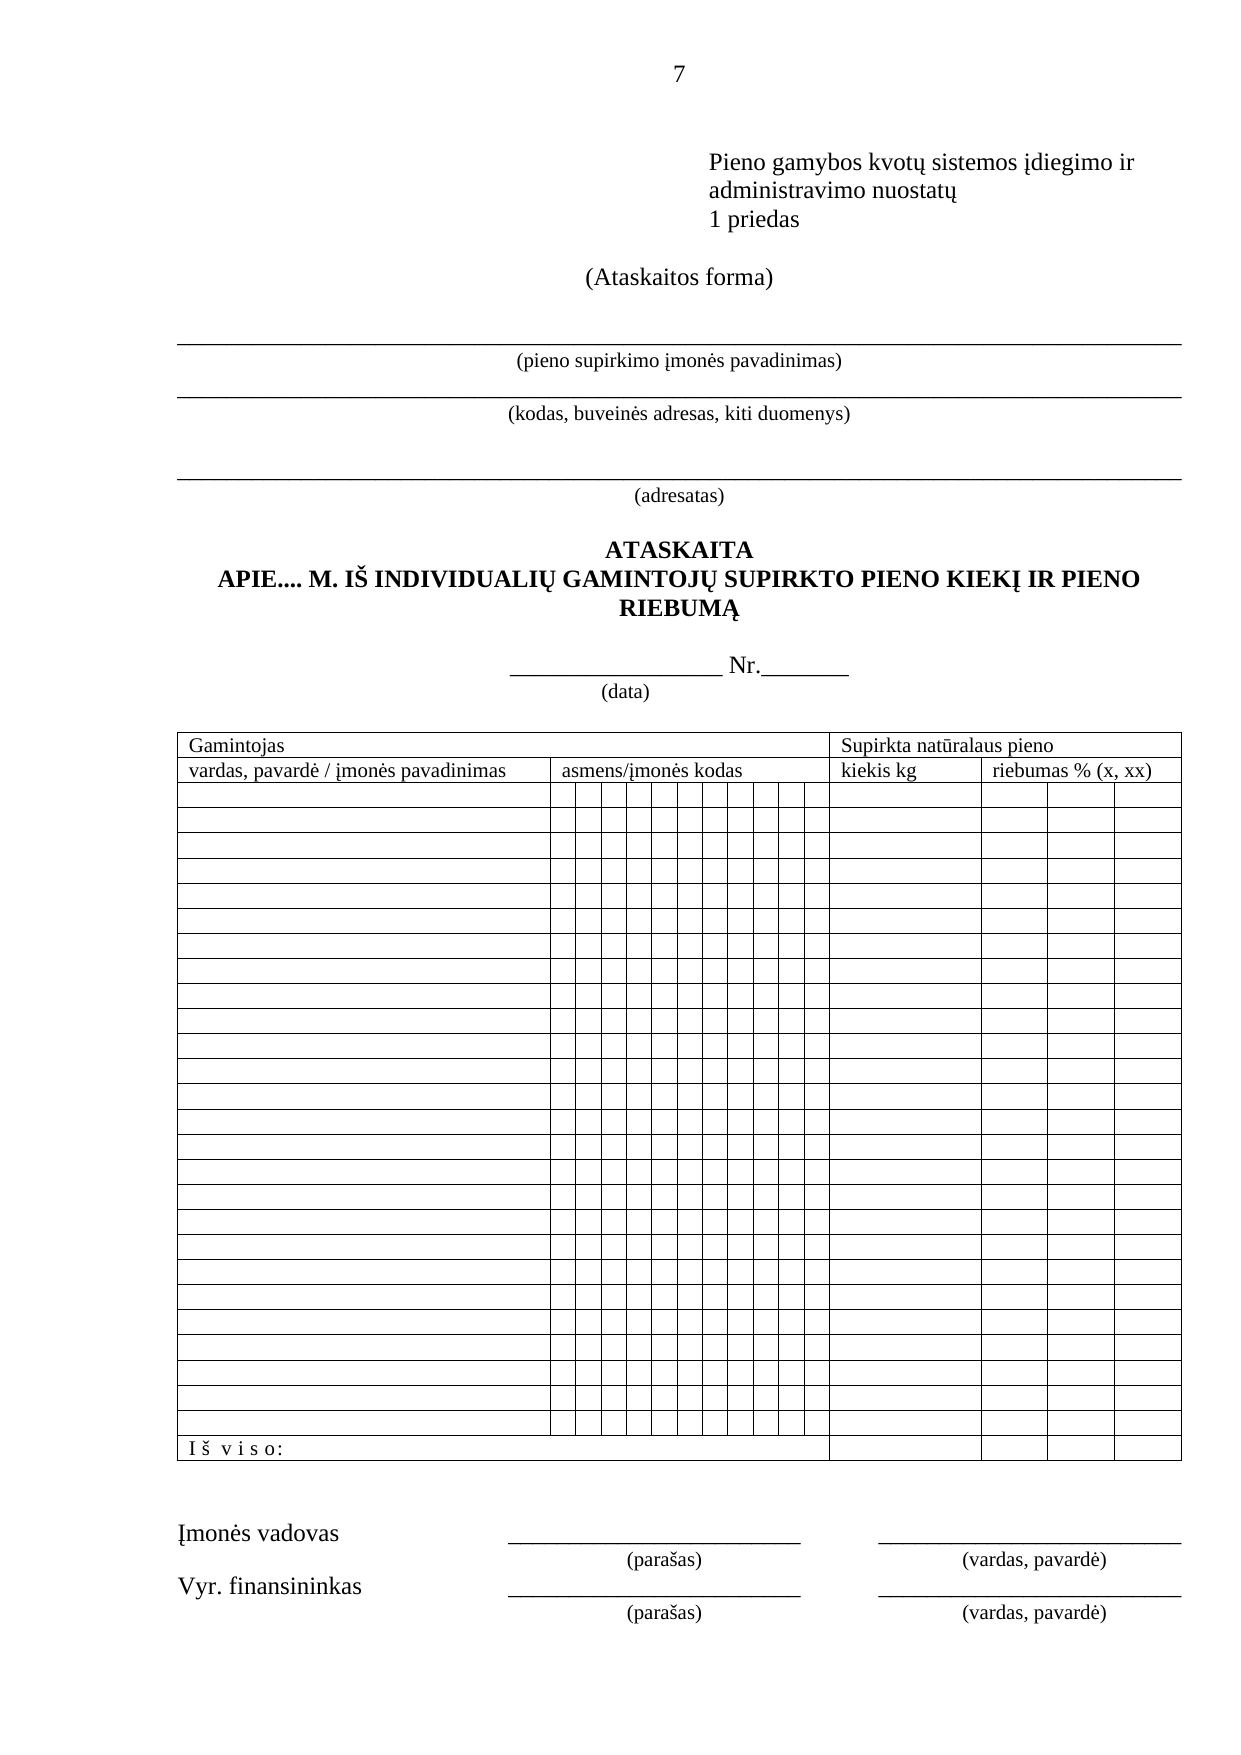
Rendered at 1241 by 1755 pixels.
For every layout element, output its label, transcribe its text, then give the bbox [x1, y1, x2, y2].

table_cell [652, 859, 677, 882]
table_cell [178, 1210, 550, 1234]
table_cell [805, 859, 829, 882]
table_cell [779, 1361, 804, 1384]
table_cell [779, 1411, 804, 1435]
text APIE.... M. IŠ INDIVIDUALIŲ GAMINTOJŲ SUPIRKTO PIENO KIEKĮ IR PIENO RIEBUMĄ [177, 564, 1181, 622]
table_cell [830, 1210, 981, 1234]
table_cell [1048, 859, 1114, 882]
table_cell [652, 1160, 677, 1184]
table_cell [830, 1110, 981, 1133]
table_cell [703, 1335, 727, 1359]
table_cell [1115, 1235, 1181, 1259]
table_cell vardas, pavardė / įmonės pavadinimas [178, 758, 550, 782]
table_cell [805, 934, 829, 958]
table_cell [982, 1009, 1047, 1033]
table_cell [830, 859, 981, 882]
table_cell [754, 1235, 778, 1259]
table_cell [982, 1436, 1047, 1460]
table_cell [805, 1185, 829, 1209]
table_cell [551, 1386, 575, 1410]
table_cell [779, 1386, 804, 1410]
table_cell [1115, 783, 1181, 807]
table_cell [703, 1260, 727, 1284]
table_cell Iš viso: [178, 1436, 829, 1460]
table_cell [1115, 808, 1181, 832]
table_cell [178, 1361, 550, 1384]
table_cell [1048, 1210, 1114, 1234]
table_cell [779, 934, 804, 958]
table_cell [728, 1235, 753, 1259]
table_cell [627, 1135, 651, 1159]
table_cell [652, 1210, 677, 1234]
table_cell [602, 1009, 626, 1033]
table_cell [576, 859, 601, 882]
table_cell [652, 1110, 677, 1133]
table_cell [830, 1310, 981, 1334]
table_cell [728, 1059, 753, 1083]
table_cell [652, 1059, 677, 1083]
table_cell [602, 833, 626, 857]
table_cell [602, 1135, 626, 1159]
table_cell [627, 984, 651, 1008]
table_cell [1115, 1335, 1181, 1359]
table_cell [178, 884, 550, 908]
table_cell [779, 884, 804, 908]
table_cell [678, 1260, 702, 1284]
table_cell [602, 1335, 626, 1359]
table_cell [1048, 909, 1114, 933]
table_cell [830, 1235, 981, 1259]
table_cell [602, 783, 626, 807]
table_cell [1115, 1285, 1181, 1309]
table_cell [703, 1084, 727, 1108]
table_cell [678, 1034, 702, 1058]
table_cell [779, 1160, 804, 1184]
table_cell [602, 934, 626, 958]
table_cell [551, 1084, 575, 1108]
text ATASKAITA [177, 535, 1181, 564]
table_cell [1048, 1185, 1114, 1209]
table_cell [982, 1411, 1047, 1435]
table_cell [982, 934, 1047, 958]
table_cell [703, 1411, 727, 1435]
table_cell [754, 1034, 778, 1058]
table_cell [703, 1235, 727, 1259]
table_cell [805, 1310, 829, 1334]
table_cell [703, 1135, 727, 1159]
table_cell [703, 934, 727, 958]
table_cell [830, 1361, 981, 1384]
table_cell [1115, 1110, 1181, 1133]
table_cell [754, 959, 778, 983]
table_cell [754, 1009, 778, 1033]
table_cell [728, 1335, 753, 1359]
table_cell [805, 1034, 829, 1058]
table_cell [551, 1285, 575, 1309]
table_cell [830, 934, 981, 958]
table_cell [703, 808, 727, 832]
table_cell [728, 1386, 753, 1410]
table_cell [652, 1310, 677, 1334]
table_cell [602, 1185, 626, 1209]
table_cell [627, 1059, 651, 1083]
table_cell [576, 909, 601, 933]
table_cell [805, 1009, 829, 1033]
table_cell [1115, 1059, 1181, 1083]
table_cell [627, 1386, 651, 1410]
table_cell [576, 1110, 601, 1133]
table_cell [779, 833, 804, 857]
table_cell [805, 1386, 829, 1410]
table_cell [178, 1135, 550, 1159]
table_cell [178, 1059, 550, 1083]
text (adresatas) [177, 482, 1181, 507]
table_cell [602, 1310, 626, 1334]
table_cell [1115, 1034, 1181, 1058]
table_cell [551, 1235, 575, 1259]
table_cell [602, 1084, 626, 1108]
table_cell [703, 959, 727, 983]
table_cell [754, 1386, 778, 1410]
table_cell [652, 1386, 677, 1410]
table_cell asmens/įmonės kodas [551, 758, 829, 782]
table_cell [602, 1210, 626, 1234]
table_cell [627, 1411, 651, 1435]
table_cell [982, 1235, 1047, 1259]
table_cell [830, 1135, 981, 1159]
table_cell [805, 1411, 829, 1435]
table_cell [830, 1335, 981, 1359]
table_cell [754, 1160, 778, 1184]
table_cell [551, 934, 575, 958]
table_cell [178, 959, 550, 983]
table_cell [703, 1285, 727, 1309]
table_cell [805, 984, 829, 1008]
table_cell [754, 1135, 778, 1159]
table_cell [652, 934, 677, 958]
table_cell [652, 884, 677, 908]
table_cell [602, 1386, 626, 1410]
table_cell [1115, 934, 1181, 958]
table_cell [678, 1084, 702, 1108]
table_cell [602, 909, 626, 933]
table_cell [576, 833, 601, 857]
table_cell [830, 959, 981, 983]
table_cell [678, 833, 702, 857]
table_cell [754, 783, 778, 807]
table_cell [1115, 1310, 1181, 1334]
table_cell [779, 984, 804, 1008]
table_cell [982, 1160, 1047, 1184]
table_cell [728, 1160, 753, 1184]
table_cell [576, 1210, 601, 1234]
table_cell [678, 1135, 702, 1159]
table_cell [830, 1160, 981, 1184]
table_cell [627, 1210, 651, 1234]
table_cell [551, 1210, 575, 1234]
table_cell [830, 1034, 981, 1058]
table_cell [703, 783, 727, 807]
table_cell [551, 808, 575, 832]
table_cell [678, 884, 702, 908]
table_cell [1048, 1310, 1114, 1334]
table_cell [627, 909, 651, 933]
table_cell [982, 1135, 1047, 1159]
table_cell [576, 1310, 601, 1334]
table_cell [1048, 833, 1114, 857]
table_cell [754, 984, 778, 1008]
table_cell [678, 1411, 702, 1435]
table_cell [830, 808, 981, 832]
table_cell [678, 1059, 702, 1083]
table_cell [576, 1084, 601, 1108]
table_cell [805, 1235, 829, 1259]
table_cell [805, 1285, 829, 1309]
table_cell [627, 1034, 651, 1058]
table_cell [982, 833, 1047, 857]
table_cell [779, 1235, 804, 1259]
table_cell [779, 783, 804, 807]
table_cell [652, 1185, 677, 1209]
table_cell [551, 1135, 575, 1159]
table_cell [728, 984, 753, 1008]
table_cell [1115, 1185, 1181, 1209]
text Vyr. finansininkas [177, 1571, 1181, 1600]
table_cell [678, 1185, 702, 1209]
table_cell [1048, 1084, 1114, 1108]
table_cell [602, 1034, 626, 1058]
table_cell [1115, 859, 1181, 882]
table_cell [982, 783, 1047, 807]
table_cell [703, 1386, 727, 1410]
table_cell [602, 1411, 626, 1435]
table_cell [627, 1110, 651, 1133]
table_cell [678, 934, 702, 958]
table_cell [678, 859, 702, 882]
table_cell [551, 959, 575, 983]
table_cell [982, 1285, 1047, 1309]
table_cell [627, 1260, 651, 1284]
table_cell [602, 984, 626, 1008]
table_cell [982, 1361, 1047, 1384]
table_cell [627, 1310, 651, 1334]
table_cell [805, 783, 829, 807]
table_cell [805, 1210, 829, 1234]
table_cell [576, 934, 601, 958]
table_cell [830, 1436, 981, 1460]
text (parašas) (vardas, pavardė) [177, 1600, 1181, 1624]
table_cell [982, 1059, 1047, 1083]
table_cell [754, 1059, 778, 1083]
table_cell [627, 1335, 651, 1359]
table_cell [1048, 1135, 1114, 1159]
table_cell [602, 859, 626, 882]
table_cell [652, 1260, 677, 1284]
text Įmonės vadovas [177, 1518, 1181, 1547]
table_cell [178, 1260, 550, 1284]
table_cell [982, 909, 1047, 933]
table_cell [551, 1160, 575, 1184]
table_cell [678, 1235, 702, 1259]
table_cell [703, 1361, 727, 1384]
text (Ataskaitos forma) [177, 262, 1181, 291]
table_cell [602, 808, 626, 832]
table_cell [551, 1009, 575, 1033]
table_cell [982, 1110, 1047, 1133]
table_cell [627, 833, 651, 857]
table_cell [178, 1084, 550, 1108]
table_cell [1115, 1260, 1181, 1284]
table_cell [1048, 1285, 1114, 1309]
table_cell [602, 1285, 626, 1309]
table_cell [779, 1335, 804, 1359]
table_cell [703, 1059, 727, 1083]
text _________________ Nr._______ [177, 650, 1181, 679]
table_cell [178, 1009, 550, 1033]
table_cell [1048, 808, 1114, 832]
table_cell [178, 1285, 550, 1309]
table_cell [576, 1386, 601, 1410]
table_cell [805, 808, 829, 832]
table_cell [830, 1411, 981, 1435]
table_cell [576, 1009, 601, 1033]
table_cell [678, 1335, 702, 1359]
table_cell [982, 1310, 1047, 1334]
table_cell [602, 1110, 626, 1133]
table_cell [805, 1260, 829, 1284]
table_cell [830, 884, 981, 908]
table_cell [652, 1135, 677, 1159]
table_cell [576, 1135, 601, 1159]
table_cell [982, 1210, 1047, 1234]
table_cell [754, 1310, 778, 1334]
table_cell [627, 1084, 651, 1108]
table_cell [982, 808, 1047, 832]
table_cell [805, 1335, 829, 1359]
table_cell [551, 1411, 575, 1435]
table_cell [754, 1210, 778, 1234]
table_cell [703, 1009, 727, 1033]
text administravimo nuostatų [177, 176, 1181, 204]
table_cell [178, 1160, 550, 1184]
table_cell [627, 1009, 651, 1033]
table_cell [830, 1285, 981, 1309]
table_cell [551, 1059, 575, 1083]
table_cell [728, 859, 753, 882]
table_cell [703, 1034, 727, 1058]
table_cell [779, 1034, 804, 1058]
table_cell [703, 1310, 727, 1334]
table_cell [1115, 1084, 1181, 1108]
table_cell [551, 833, 575, 857]
table_cell [178, 859, 550, 882]
table_cell [678, 1009, 702, 1033]
table_cell [982, 1084, 1047, 1108]
table_cell [754, 1260, 778, 1284]
table_cell [627, 808, 651, 832]
table_cell [627, 1160, 651, 1184]
table_cell [805, 1110, 829, 1133]
table_cell [1115, 959, 1181, 983]
table_cell [576, 1335, 601, 1359]
table_cell [1048, 984, 1114, 1008]
text (pieno supirkimo įmonės pavadinimas) [177, 348, 1181, 372]
table_cell [576, 1034, 601, 1058]
table_cell [576, 1059, 601, 1083]
text 1 priedas [177, 204, 1181, 233]
table_cell [805, 884, 829, 908]
table_cell [627, 884, 651, 908]
table_cell [178, 1185, 550, 1209]
table_cell [1115, 1210, 1181, 1234]
table_cell [982, 959, 1047, 983]
table_cell [678, 1310, 702, 1334]
table_cell [779, 859, 804, 882]
table_cell kiekis kg [830, 758, 981, 782]
table_header Supirkta natūralaus pieno [830, 733, 1181, 757]
table_cell [1048, 1436, 1114, 1460]
table_cell [551, 1361, 575, 1384]
table_cell [178, 1411, 550, 1435]
table_cell [1048, 1110, 1114, 1133]
table_cell [1048, 1335, 1114, 1359]
table_cell [652, 833, 677, 857]
table_cell [576, 783, 601, 807]
table_cell [678, 984, 702, 1008]
table_cell [728, 1034, 753, 1058]
table_cell [728, 909, 753, 933]
table_cell [805, 1084, 829, 1108]
table_cell [830, 1084, 981, 1108]
table_cell [652, 1235, 677, 1259]
table_header Gamintojas [178, 733, 829, 757]
table_cell [576, 884, 601, 908]
table_cell [754, 1411, 778, 1435]
table_cell [576, 1185, 601, 1209]
table_cell [982, 1185, 1047, 1209]
table_cell [779, 959, 804, 983]
table_cell [703, 833, 727, 857]
table_cell [1115, 1386, 1181, 1410]
table_cell [652, 783, 677, 807]
table_cell [703, 884, 727, 908]
table_cell [1048, 1260, 1114, 1284]
table_cell [982, 1260, 1047, 1284]
table_cell [627, 1235, 651, 1259]
table_cell [178, 1386, 550, 1410]
table_cell [576, 1160, 601, 1184]
table_cell [830, 1386, 981, 1410]
table_cell [1048, 783, 1114, 807]
table_cell [728, 934, 753, 958]
table_cell [779, 1110, 804, 1133]
table_cell [576, 808, 601, 832]
table_cell [1115, 984, 1181, 1008]
table_cell [805, 959, 829, 983]
table_cell [627, 783, 651, 807]
table_cell [576, 1260, 601, 1284]
table_cell [754, 884, 778, 908]
table_cell [178, 1335, 550, 1359]
table_cell [627, 1285, 651, 1309]
table_cell [779, 808, 804, 832]
table_cell [982, 859, 1047, 882]
table_cell [1115, 1411, 1181, 1435]
table_cell [805, 1361, 829, 1384]
table_cell [178, 833, 550, 857]
table_cell [779, 1285, 804, 1309]
table_cell [178, 909, 550, 933]
table_cell [652, 1285, 677, 1309]
table_cell [627, 1185, 651, 1209]
table_cell [805, 1059, 829, 1083]
table_cell [678, 1386, 702, 1410]
table_cell [982, 984, 1047, 1008]
table_cell [1115, 909, 1181, 933]
table_cell [602, 1235, 626, 1259]
table_cell [1115, 884, 1181, 908]
table_cell [754, 934, 778, 958]
table_cell [982, 884, 1047, 908]
table_cell [627, 1361, 651, 1384]
table_cell [754, 1110, 778, 1133]
table_cell [728, 1411, 753, 1435]
table_cell riebumas % (x, xx) [982, 758, 1181, 782]
table_cell [779, 1059, 804, 1083]
table_cell [830, 909, 981, 933]
table_cell [728, 833, 753, 857]
table_cell [551, 884, 575, 908]
table_cell [728, 1110, 753, 1133]
table_cell [728, 1361, 753, 1384]
table_cell [678, 808, 702, 832]
table_cell [678, 909, 702, 933]
table_cell [576, 1361, 601, 1384]
table_cell [830, 1260, 981, 1284]
table_cell [678, 1285, 702, 1309]
table_cell [728, 1310, 753, 1334]
table_cell [678, 959, 702, 983]
table_cell [728, 808, 753, 832]
table_cell [678, 1210, 702, 1234]
table_cell [779, 909, 804, 933]
table_cell [728, 959, 753, 983]
table_cell [652, 984, 677, 1008]
table_cell [754, 1185, 778, 1209]
text (parašas) (vardas, pavardė) [177, 1547, 1181, 1571]
table_cell [830, 1185, 981, 1209]
table_cell [754, 1084, 778, 1108]
table_cell [1115, 1361, 1181, 1384]
table_cell [627, 934, 651, 958]
table_cell [602, 884, 626, 908]
table_cell [678, 783, 702, 807]
table_cell [754, 859, 778, 882]
table_cell [178, 783, 550, 807]
table_cell [779, 1135, 804, 1159]
table_cell [602, 959, 626, 983]
table_cell [830, 783, 981, 807]
table_cell [1115, 833, 1181, 857]
table_cell [178, 1110, 550, 1133]
table_cell [1048, 934, 1114, 958]
table_cell [678, 1361, 702, 1384]
table_cell [551, 1310, 575, 1334]
table_cell [178, 1310, 550, 1334]
table_cell [576, 1285, 601, 1309]
table_cell [551, 909, 575, 933]
table_cell [1048, 1361, 1114, 1384]
table_cell [830, 1009, 981, 1033]
table_cell [805, 1160, 829, 1184]
table_cell [652, 1009, 677, 1033]
table_cell [551, 1034, 575, 1058]
table_cell [779, 1310, 804, 1334]
table_cell [1048, 1411, 1114, 1435]
table_cell [551, 1260, 575, 1284]
table_cell [779, 1084, 804, 1108]
table_cell [652, 1411, 677, 1435]
table_cell [830, 833, 981, 857]
table_cell [1048, 1034, 1114, 1058]
table_cell [576, 1411, 601, 1435]
table_cell [551, 984, 575, 1008]
table_cell [982, 1034, 1047, 1058]
table_cell [779, 1185, 804, 1209]
table_cell [1048, 1160, 1114, 1184]
table_cell [627, 959, 651, 983]
table_cell [779, 1210, 804, 1234]
table_cell [754, 1285, 778, 1309]
table_cell [602, 1059, 626, 1083]
table_cell [805, 1135, 829, 1159]
table_cell [678, 1160, 702, 1184]
table_cell [652, 1084, 677, 1108]
table_cell [652, 1034, 677, 1058]
table_cell [178, 1235, 550, 1259]
table_cell [728, 1285, 753, 1309]
table_cell [779, 1260, 804, 1284]
table_cell [754, 833, 778, 857]
table_cell [703, 1160, 727, 1184]
table_cell [728, 783, 753, 807]
table_cell [576, 959, 601, 983]
table_cell [551, 783, 575, 807]
table_cell [1048, 959, 1114, 983]
table_cell [728, 1185, 753, 1209]
text Pieno gamybos kvotų sistemos įdiegimo ir [177, 147, 1181, 176]
table_cell [830, 1059, 981, 1083]
table_cell [703, 859, 727, 882]
table_cell [551, 1110, 575, 1133]
table_cell [703, 984, 727, 1008]
table_cell [1115, 1436, 1181, 1460]
table_cell [1115, 1160, 1181, 1184]
table_cell [652, 808, 677, 832]
table_cell [982, 1386, 1047, 1410]
table_cell [678, 1110, 702, 1133]
table_cell [703, 1185, 727, 1209]
table_cell [703, 1110, 727, 1133]
table_cell [728, 1009, 753, 1033]
table_cell [779, 1009, 804, 1033]
table_cell [754, 909, 778, 933]
table_cell [551, 1185, 575, 1209]
table_cell [1048, 1009, 1114, 1033]
table_cell [627, 859, 651, 882]
text (kodas, buveinės adresas, kiti duomenys) [177, 401, 1181, 425]
table_cell [1048, 1235, 1114, 1259]
table_cell [1048, 884, 1114, 908]
table_cell [728, 884, 753, 908]
table_cell [178, 934, 550, 958]
table_cell [576, 1235, 601, 1259]
table_cell [728, 1084, 753, 1108]
table_cell [178, 984, 550, 1008]
table_cell [551, 859, 575, 882]
table_cell [602, 1160, 626, 1184]
table_cell [652, 959, 677, 983]
table_cell [805, 833, 829, 857]
table_cell [1115, 1009, 1181, 1033]
table_cell [703, 1210, 727, 1234]
table_cell [728, 1210, 753, 1234]
table_cell [652, 909, 677, 933]
table_cell [754, 808, 778, 832]
table_cell [602, 1260, 626, 1284]
table_cell [602, 1361, 626, 1384]
table_cell [652, 1361, 677, 1384]
table_cell [805, 909, 829, 933]
table_cell [178, 1034, 550, 1058]
table_cell [1048, 1386, 1114, 1410]
text (data) [177, 679, 1181, 703]
table_cell [652, 1335, 677, 1359]
table_cell [830, 984, 981, 1008]
table_cell [982, 1335, 1047, 1359]
table_cell [728, 1260, 753, 1284]
table_cell [551, 1335, 575, 1359]
table_cell [1115, 1135, 1181, 1159]
table_cell [178, 808, 550, 832]
table_cell [703, 909, 727, 933]
table_cell [576, 984, 601, 1008]
table_cell [754, 1335, 778, 1359]
table_cell [728, 1135, 753, 1159]
table_cell [754, 1361, 778, 1384]
table_cell [1048, 1059, 1114, 1083]
